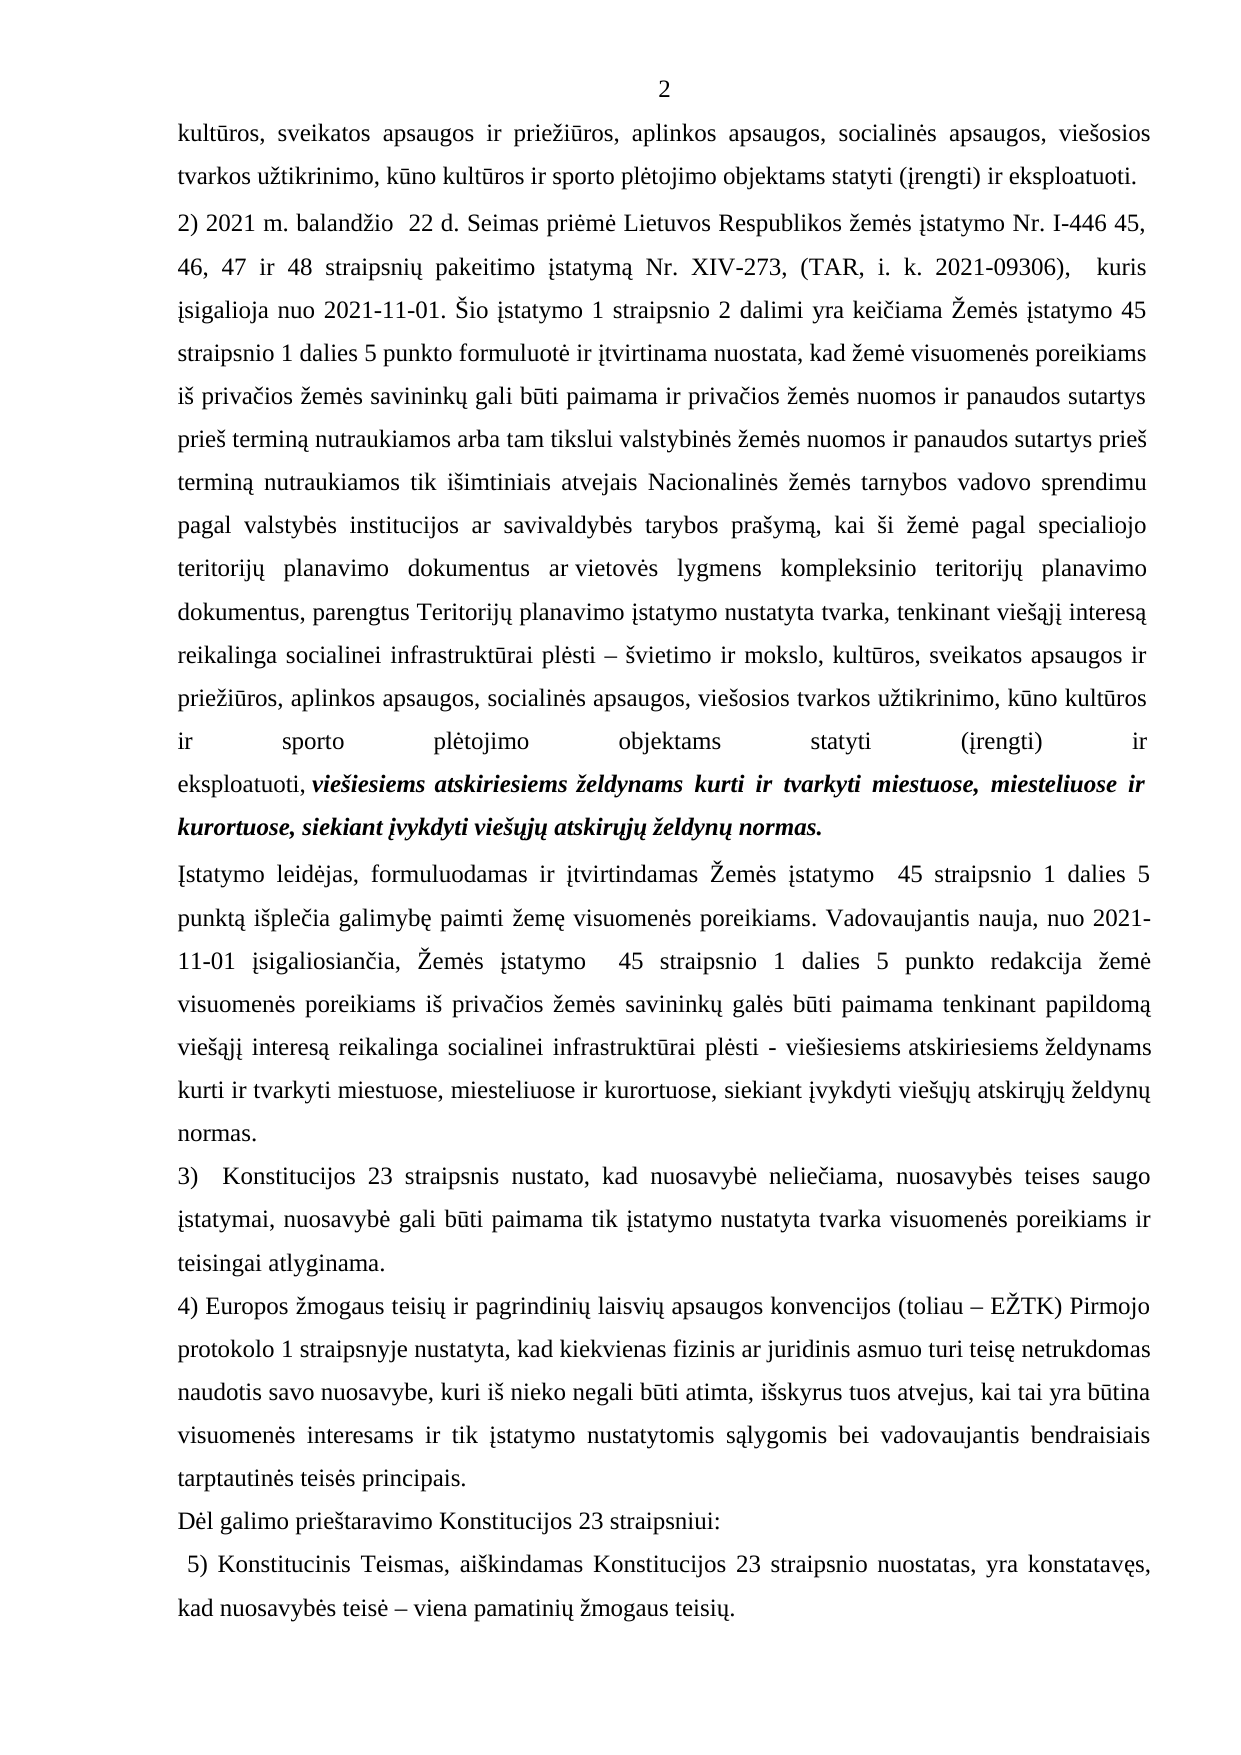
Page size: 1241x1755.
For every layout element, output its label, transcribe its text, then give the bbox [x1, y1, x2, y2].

text 4) Europos žmogaus teisių ir pagrindinių laisvių apsaugos konvencijos (toliau – EŽTK) Pirmojo protokolo 1 straipsnyje nustatyta, kad kiekvienas fizinis ar juridinis asmuo turi teisę netrukdomas naudotis savo nuosavybe, kuri iš nieko negali būti atimta, išskyrus tuos atvejus, kai tai yra būtina visuomenės interesams ir tik įstatymo nustatytomis sąlygomis bei vadovaujantis bendraisiais tarptautinės teisės principais. [177, 1291, 1152, 1492]
text Dėl galimo prieštaravimo Konstitucijos 23 straipsniui: [177, 1506, 1152, 1535]
text Įstatymo leidėjas, formuluodamas ir įtvirtindamas Žemės įstatymo 45 straipsnio 1 dalies 5 punktą išplečia galimybę paimti žemę visuomenės poreikiams. Vadovaujantis nauja, nuo 2021-11-01 įsigaliosiančia, Žemės įstatymo 45 straipsnio 1 dalies 5 punkto redakcija žemė visuomenės poreikiams iš privačios žemės savininkų galės būti paimama tenkinant papildomą viešąjį interesą reikalinga socialinei infrastruktūrai plėsti - viešiesiems atskiriesiems želdynams kurti ir tvarkyti miestuose, miesteliuose ir kurortuose, siekiant įvykdyti viešųjų atskirųjų želdynų normas. [177, 859, 1152, 1147]
text 2) 2021 m. balandžio 22 d. Seimas priėmė Lietuvos Respublikos žemės įstatymo Nr. I-446 45, 46, 47 ir 48 straipsnių pakeitimo įstatymą Nr. XIV-273, (TAR, i. k. 2021-09306), kuris įsigalioja nuo 2021-11-01. Šio įstatymo 1 straipsnio 2 dalimi yra keičiama Žemės įstatymo 45 straipsnio 1 dalies 5 punkto formuluotė ir įtvirtinama nuostata, kad žemė visuomenės poreikiams iš privačios žemės savininkų gali būti paimama ir privačios žemės nuomos ir panaudos sutartys prieš terminą nutraukiamos arba tam tikslui valstybinės žemės nuomos ir panaudos sutartys prieš terminą nutraukiamos tik išimtiniais atvejais Nacionalinės žemės tarnybos vadovo sprendimu pagal valstybės institucijos ar savivaldybės tarybos prašymą, kai ši žemė pagal specialiojo teritorijų planavimo dokumentus ar vietovės lygmens kompleksinio teritorijų planavimo dokumentus, parengtus Teritorijų planavimo įstatymo nustatyta tvarka, tenkinant viešąjį interesą reikalinga socialinei infrastruktūrai plėsti – švietimo ir mokslo, kultūros, sveikatos apsaugos ir priežiūros, aplinkos apsaugos, socialinės apsaugos, viešosios tvarkos užtikrinimo, kūno kultūros ir sporto plėtojimo objektams statyti (įrengti) ir eksploatuoti, viešiesiems atskiriesiems želdynams kurti ir tvarkyti miestuose, miesteliuose ir kurortuose, siekiant įvykdyti viešųjų atskirųjų želdynų normas. [177, 208, 1147, 841]
text kultūros, sveikatos apsaugos ir priežiūros, aplinkos apsaugos, socialinės apsaugos, viešosios tvarkos užtikrinimo, kūno kultūros ir sporto plėtojimo objektams statyti (įrengti) ir eksploatuoti. [177, 118, 1152, 190]
text 5) Konstitucinis Teismas, aiškindamas Konstitucijos 23 straipsnio nuostatas, yra konstatavęs, kad nuosavybės teisė – viena pamatinių žmogaus teisių. [177, 1549, 1152, 1621]
text 3) Konstitucijos 23 straipsnis nustato, kad nuosavybė neliečiama, nuosavybės teises saugo įstatymai, nuosavybė gali būti paimama tik įstatymo nustatyta tvarka visuomenės poreikiams ir teisingai atlyginama. [177, 1161, 1152, 1276]
